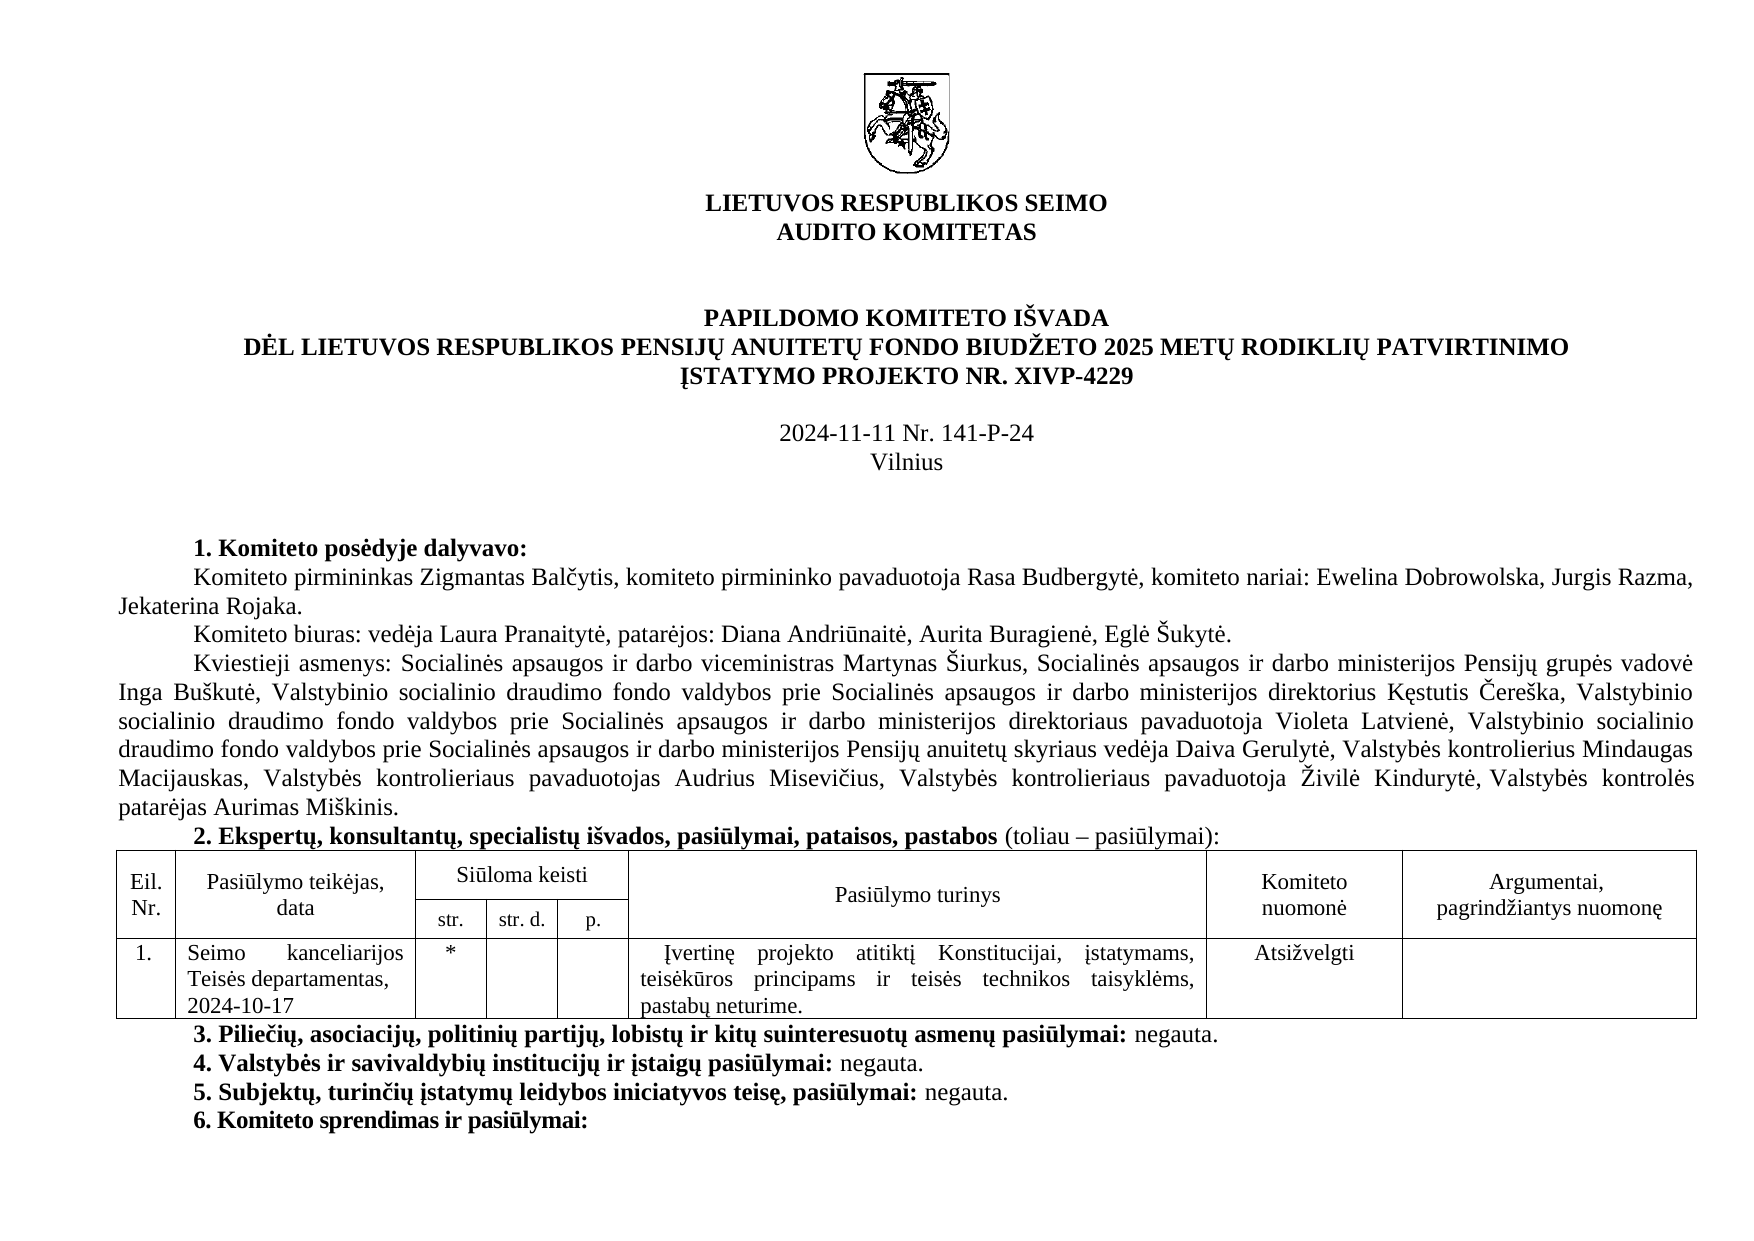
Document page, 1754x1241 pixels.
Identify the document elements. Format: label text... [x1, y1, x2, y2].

text Vilnius [118, 447, 1695, 476]
table_cell str. [416, 900, 486, 938]
text 2024-11-11 Nr. 141-P-24 [118, 418, 1695, 447]
text Kviestieji asmenys: Socialinės apsaugos ir darbo viceministras Martynas Šiurkus, Socialinės apsaugos ir darbo ministerijos Pensijų grupės vadovė Inga Buškutė, Valstybinio socialinio draudimo fondo valdybos prie Socialinės apsaugos ir darbo ministerijos direktorius Kęstutis Čereška, Valstybinio socialinio draudimo fondo valdybos prie Socialinės apsaugos ir darbo ministerijos direktoriaus pavaduotoja Violeta Latvienė, Valstybinio socialinio draudimo fondo valdybos prie Socialinės apsaugos ir darbo ministerijos Pensijų anuitetų skyriaus vedėja Daiva Gerulytė, Valstybės kontrolierius Mindaugas Macijauskas, Valstybės kontrolieriaus pavaduotojas Audrius Misevičius, Valstybės kontrolieriaus pavaduotoja Živilė Kindurytė, Valstybės kontrolės patarėjas Aurimas Miškinis. [118, 648, 1695, 821]
text Komiteto biuras: vedėja Laura Pranaitytė, patarėjos: Diana Andriūnaitė, Aurita Buragienė, Eglė Šukytė. [118, 619, 1695, 648]
table_cell 1. [117, 939, 175, 1018]
table_header Siūloma keisti [416, 851, 628, 899]
subtitle 5. Subjektų, turinčių įstatymų leidybos iniciatyvos teisę, pasiūlymai: negauta. [118, 1077, 1695, 1106]
table_header Argumentai, pagrindžiantys nuomonę [1403, 851, 1696, 938]
table_cell p. [558, 900, 628, 938]
table_header Komiteto nuomonė [1207, 851, 1402, 938]
table_cell Atsižvelgti [1207, 939, 1402, 1018]
text LIETUVOS RESPUBLIKOS SEIMO [118, 188, 1695, 217]
table_header Pasiūlymo turinys [629, 851, 1206, 938]
table_cell Įvertinę projekto atitiktį Konstitucijai, įstatymams, teisėkūros principams ir teisės technikos taisyklėms, pastabų neturime. [629, 939, 1206, 1018]
subtitle 2. Ekspertų, konsultantų, specialistų išvados, pasiūlymai, pataisos, pastabos (toliau – pasiūlymai): [118, 821, 1695, 849]
text AUDITO KOMITETAS [118, 217, 1695, 246]
text ĮSTATYMO PROJEKTO NR. XIVP-4229 [118, 361, 1695, 389]
text 1. Komiteto posėdyje dalyvavo: [118, 533, 1695, 562]
table_cell [558, 939, 628, 1018]
text DĖL LIETUVOS RESPUBLIKOS pensijų anuitetų FONDO BIUDŽETO 2025 METŲ RODIKLIŲ PATVIRTINIMO [118, 332, 1695, 361]
text Komiteto pirmininkas Zigmantas Balčytis, komiteto pirmininko pavaduotoja Rasa Budbergytė, komiteto nariai: Ewelina Dobrowolska, Jurgis Razma, Jekaterina Rojaka. [118, 562, 1695, 619]
table_cell Seimo kanceliarijos Teisės departamentas, 2024-10-17 [176, 939, 415, 1018]
table_header Eil. Nr. [117, 851, 175, 938]
subtitle 3. Piliečių, asociacijų, politinių partijų, lobistų ir kitų suinteresuotų asmenų pasiūlymai: negauta. [118, 1019, 1695, 1048]
subtitle PAPILDOMO KOMITETO IŠVADA [118, 303, 1695, 332]
table_header Pasiūlymo teikėjas, data [176, 851, 415, 938]
text 6. Komiteto sprendimas ir pasiūlymai: [118, 1106, 1695, 1134]
table_cell * [416, 939, 486, 1018]
table_cell str. d. [487, 900, 557, 938]
table_cell [1403, 939, 1696, 1018]
table_cell [487, 939, 557, 1018]
subtitle 4. Valstybės ir savivaldybių institucijų ir įstaigų pasiūlymai: negauta. [118, 1048, 1695, 1077]
